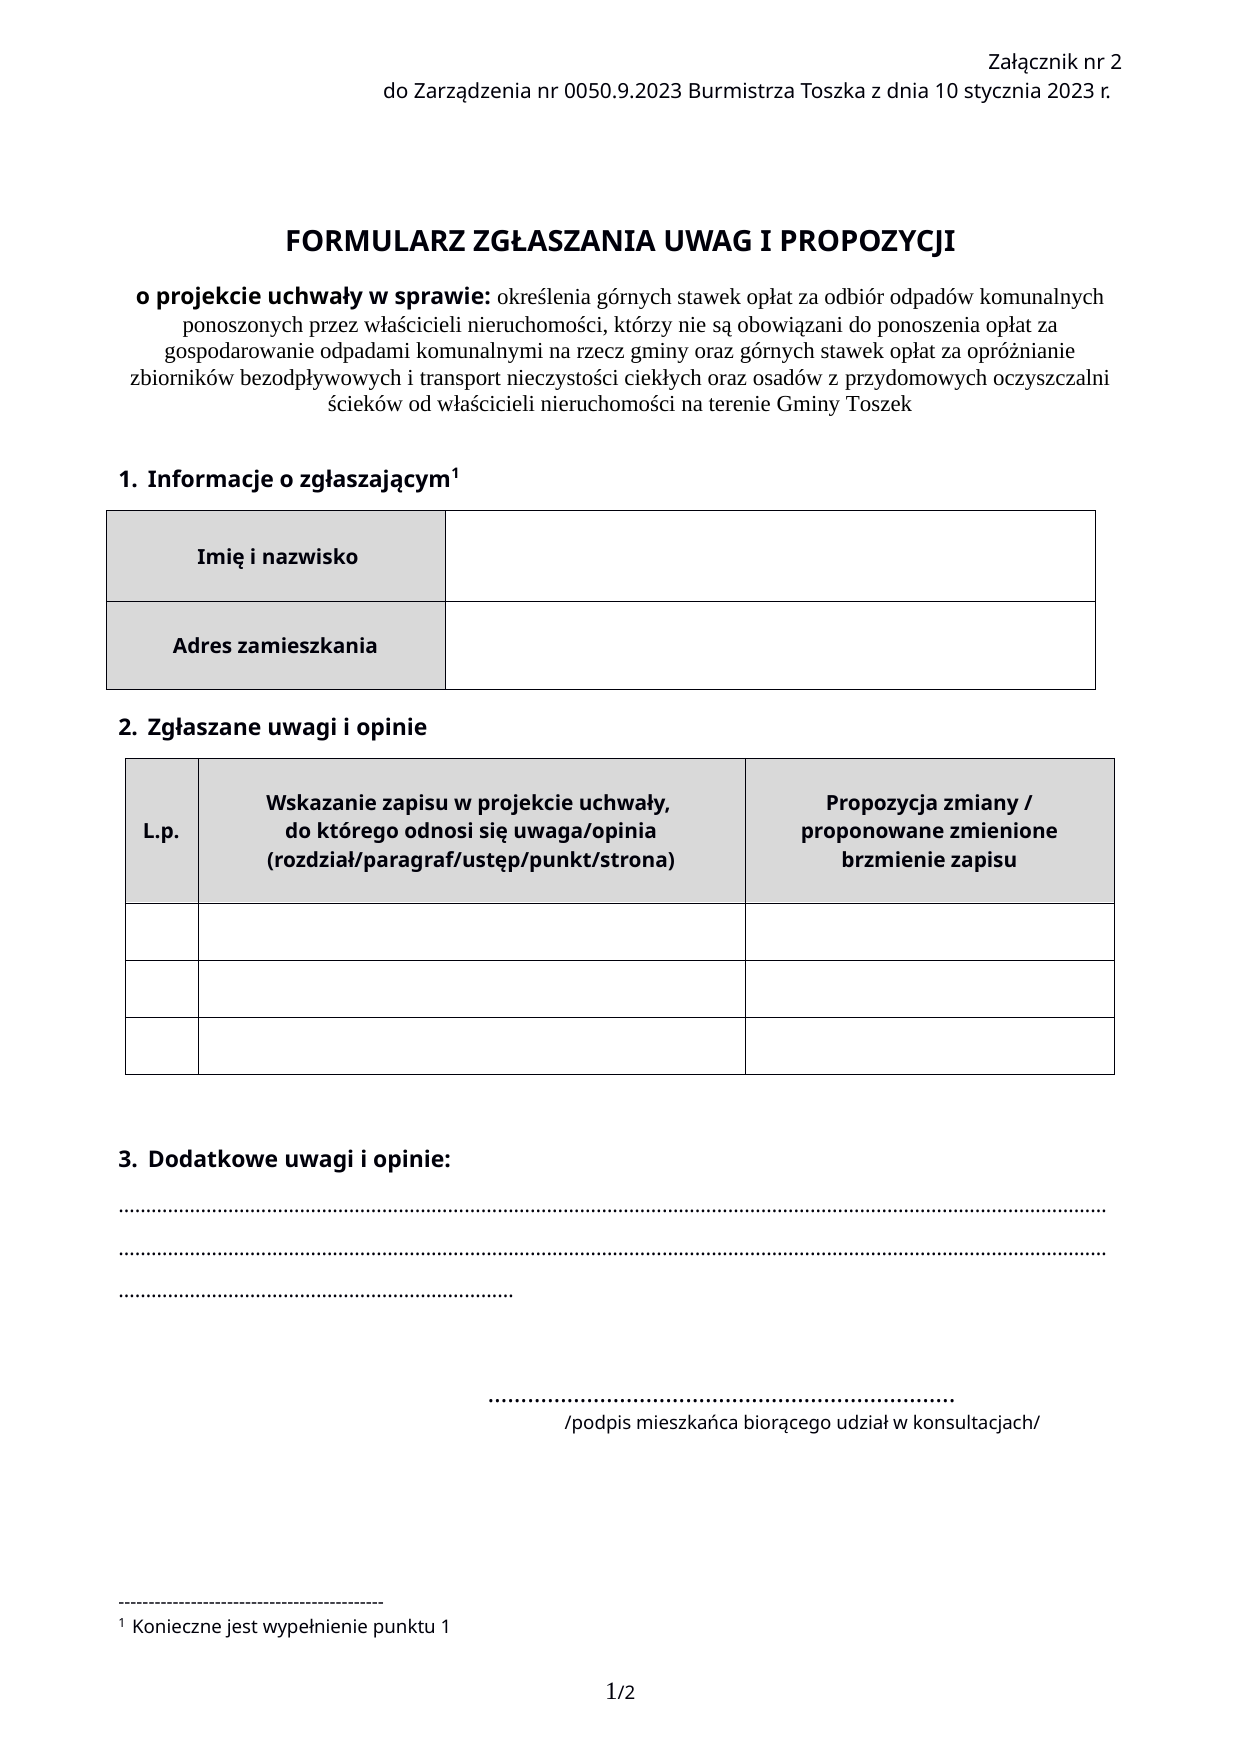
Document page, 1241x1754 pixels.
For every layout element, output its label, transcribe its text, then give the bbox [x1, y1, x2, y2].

table_cell [126, 904, 198, 960]
table_cell [199, 961, 745, 1017]
table_cell [746, 1018, 1114, 1074]
text …………………………………………………………….. [487, 1375, 1122, 1409]
text FORMULARZ ZGŁASZANIA UWAG I PROPOZYCJI [118, 220, 1122, 260]
table_header [446, 511, 1095, 601]
text o projekcie uchwały w sprawie: określenia górnych stawek opłat za odbiór odpadów komunalnych ponoszonych przez właścicieli nieruchomości, którzy nie są obowiązani do ponoszenia opłat za gospodarowanie odpadami komunalnymi na rzecz gminy oraz górnych stawek opłat za opróżnianie zbiorników bezodpływowych i transport nieczystości ciekłych oraz osadów z przydomowych oczyszczalni ścieków od właścicieli nieruchomości na terenie Gminy Toszek [118, 280, 1122, 416]
table_cell Adres zamieszkania [107, 602, 445, 689]
text /podpis mieszkańca biorącego udział w konsultacjach/ [118, 1409, 1122, 1435]
text ……………………………………………………………………………………………………………………………………………………………………………………………………………………………………………………………………………………………………………………………………………………………………………………………… [118, 1190, 1122, 1304]
table_cell [126, 1018, 198, 1074]
list Informacje o zgłaszającym1 [118, 463, 1122, 494]
list Dodatkowe uwagi i opinie: [118, 1143, 1122, 1175]
table_cell [126, 961, 198, 1017]
list Zgłaszane uwagi i opinie [118, 711, 1122, 742]
table_header Wskazanie zapisu w projekcie uchwały, do którego odnosi się uwaga/opinia (rozdział/paragraf/ustęp/punkt/strona) [199, 759, 745, 902]
list -------------------------------------------- [118, 1588, 1122, 1613]
table_header Propozycja zmiany / proponowane zmienione brzmienie zapisu [746, 759, 1114, 902]
list 1 Konieczne jest wypełnienie punktu 1 [118, 1613, 1122, 1639]
table_cell [746, 961, 1114, 1017]
table_cell [199, 904, 745, 960]
table_cell [746, 904, 1114, 960]
table_header L.p. [126, 759, 198, 902]
table_header Imię i nazwisko [107, 511, 445, 601]
table_cell [199, 1018, 745, 1074]
table_cell [446, 602, 1095, 689]
